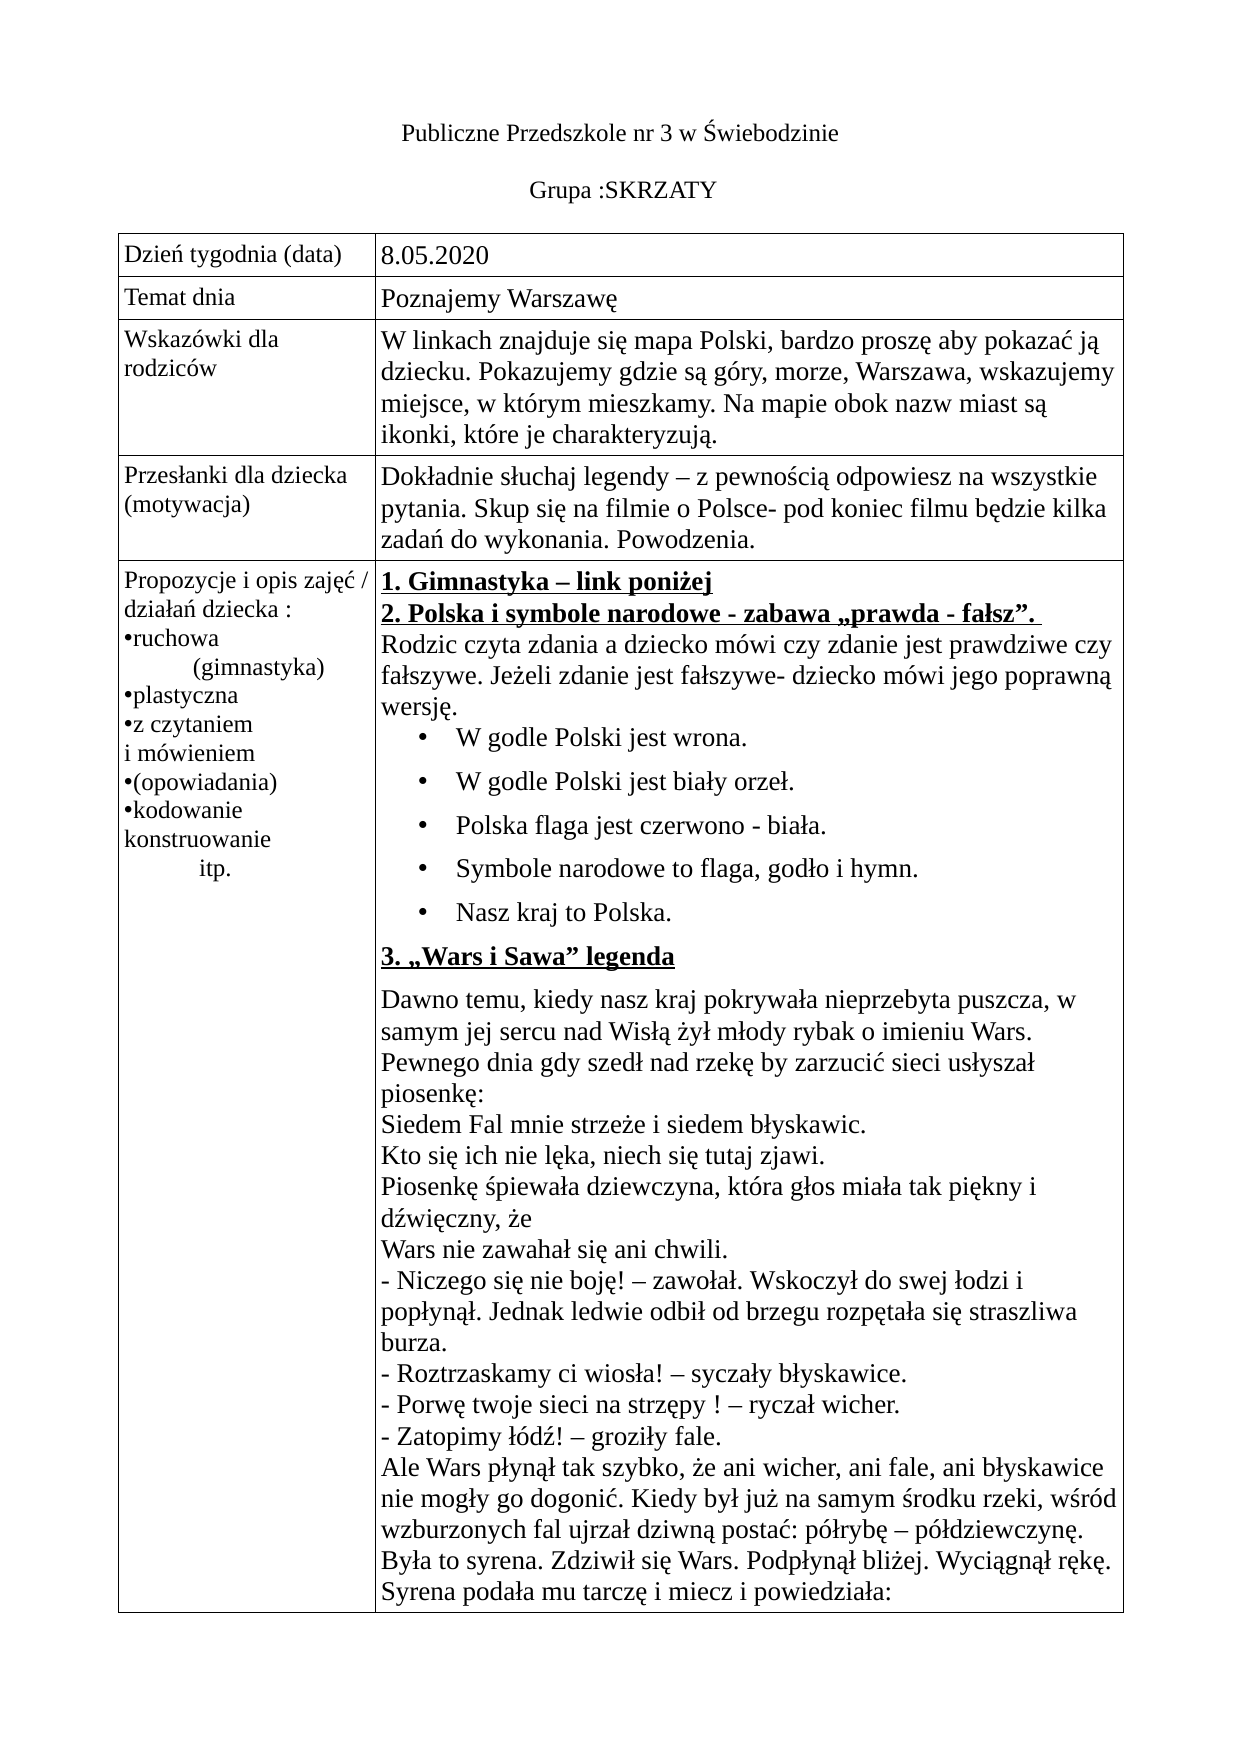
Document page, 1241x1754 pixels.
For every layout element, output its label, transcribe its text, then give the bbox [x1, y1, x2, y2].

table_cell Temat dnia [119, 277, 375, 318]
table_cell W linkach znajduje się mapa Polski, bardzo proszę aby pokazać ją dziecku. Pokazujemy gdzie są góry, morze, Warszawa, wskazujemy miejsce, w którym mieszkamy. Na mapie obok nazw miast są ikonki, które je charakteryzują. [376, 320, 1123, 455]
text Grupa :SKRZATY [118, 176, 1122, 204]
table_header Dzień tygodnia (data) [119, 234, 375, 276]
table_header 8.05.2020 [376, 234, 1123, 276]
table_cell Poznajemy Warszawę [376, 277, 1123, 318]
text Publiczne Przedszkole nr 3 w Świebodzinie [118, 118, 1122, 147]
table_cell 1. Gimnastyka – link poniżej 2. Polska i symbole narodowe - zabawa „prawda - fałsz”. Rodzic czyta zdania a dziecko mówi czy zdanie jest prawdziwe czy fałszywe. Jeżeli zdanie jest fałszywe- dziecko mówi jego poprawną wersję. W godle Polski jest wrona. W godle Polski jest biały orzeł. Polska flaga jest czerwono - biała. Symbole narodowe to flaga, godło i hymn. Nasz kraj to Polska. 3. „Wars i Sawa” legenda Dawno temu, kiedy nasz kraj pokrywała nieprzebyta puszcza, w samym jej sercu nad Wisłą żył młody rybak o imieniu Wars. Pewnego dnia gdy szedł nad rzekę by zarzucić sieci usłyszał piosenkę: Siedem Fal mnie strzeże i siedem błyskawic. Kto się ich nie lęka, niech się tutaj zjawi. Piosenkę śpiewała dziewczyna, która głos miała tak piękny i dźwięczny, że Wars nie zawahał się ani chwili. - Niczego się nie boję! – zawołał. Wskoczył do swej łodzi i popłynął. Jednak ledwie odbił od brzegu rozpętała się straszliwa burza. - Roztrzaskamy ci wiosła! – syczały błyskawice. - Porwę twoje sieci na strzępy ! – ryczał wicher. - Zatopimy łódź! – groziły fale. Ale Wars płynął tak szybko, że ani wicher, ani fale, ani błyskawice nie mogły go dogonić. Kiedy był już na samym środku rzeki, wśród wzburzonych fal ujrzał dziwną postać: półrybę – półdziewczynę. Była to syrena. Zdziwił się Wars. Podpłynął bliżej. Wyciągnął rękę. Syrena podała mu tarczę i miecz i powiedziała: [376, 561, 1123, 1612]
table_cell Propozycje i opis zajęć / działań dziecka : ruchowa (gimnastyka) plastyczna z czytaniem i mówieniem (opowiadania) kodowanie konstruowanie itp. [119, 561, 375, 1612]
table_cell Dokładnie słuchaj legendy – z pewnością odpowiesz na wszystkie pytania. Skup się na filmie o Polsce- pod koniec filmu będzie kilka zadań do wykonania. Powodzenia. [376, 456, 1123, 560]
table_cell Wskazówki dla rodziców [119, 320, 375, 455]
table_cell Przesłanki dla dziecka (motywacja) [119, 456, 375, 560]
